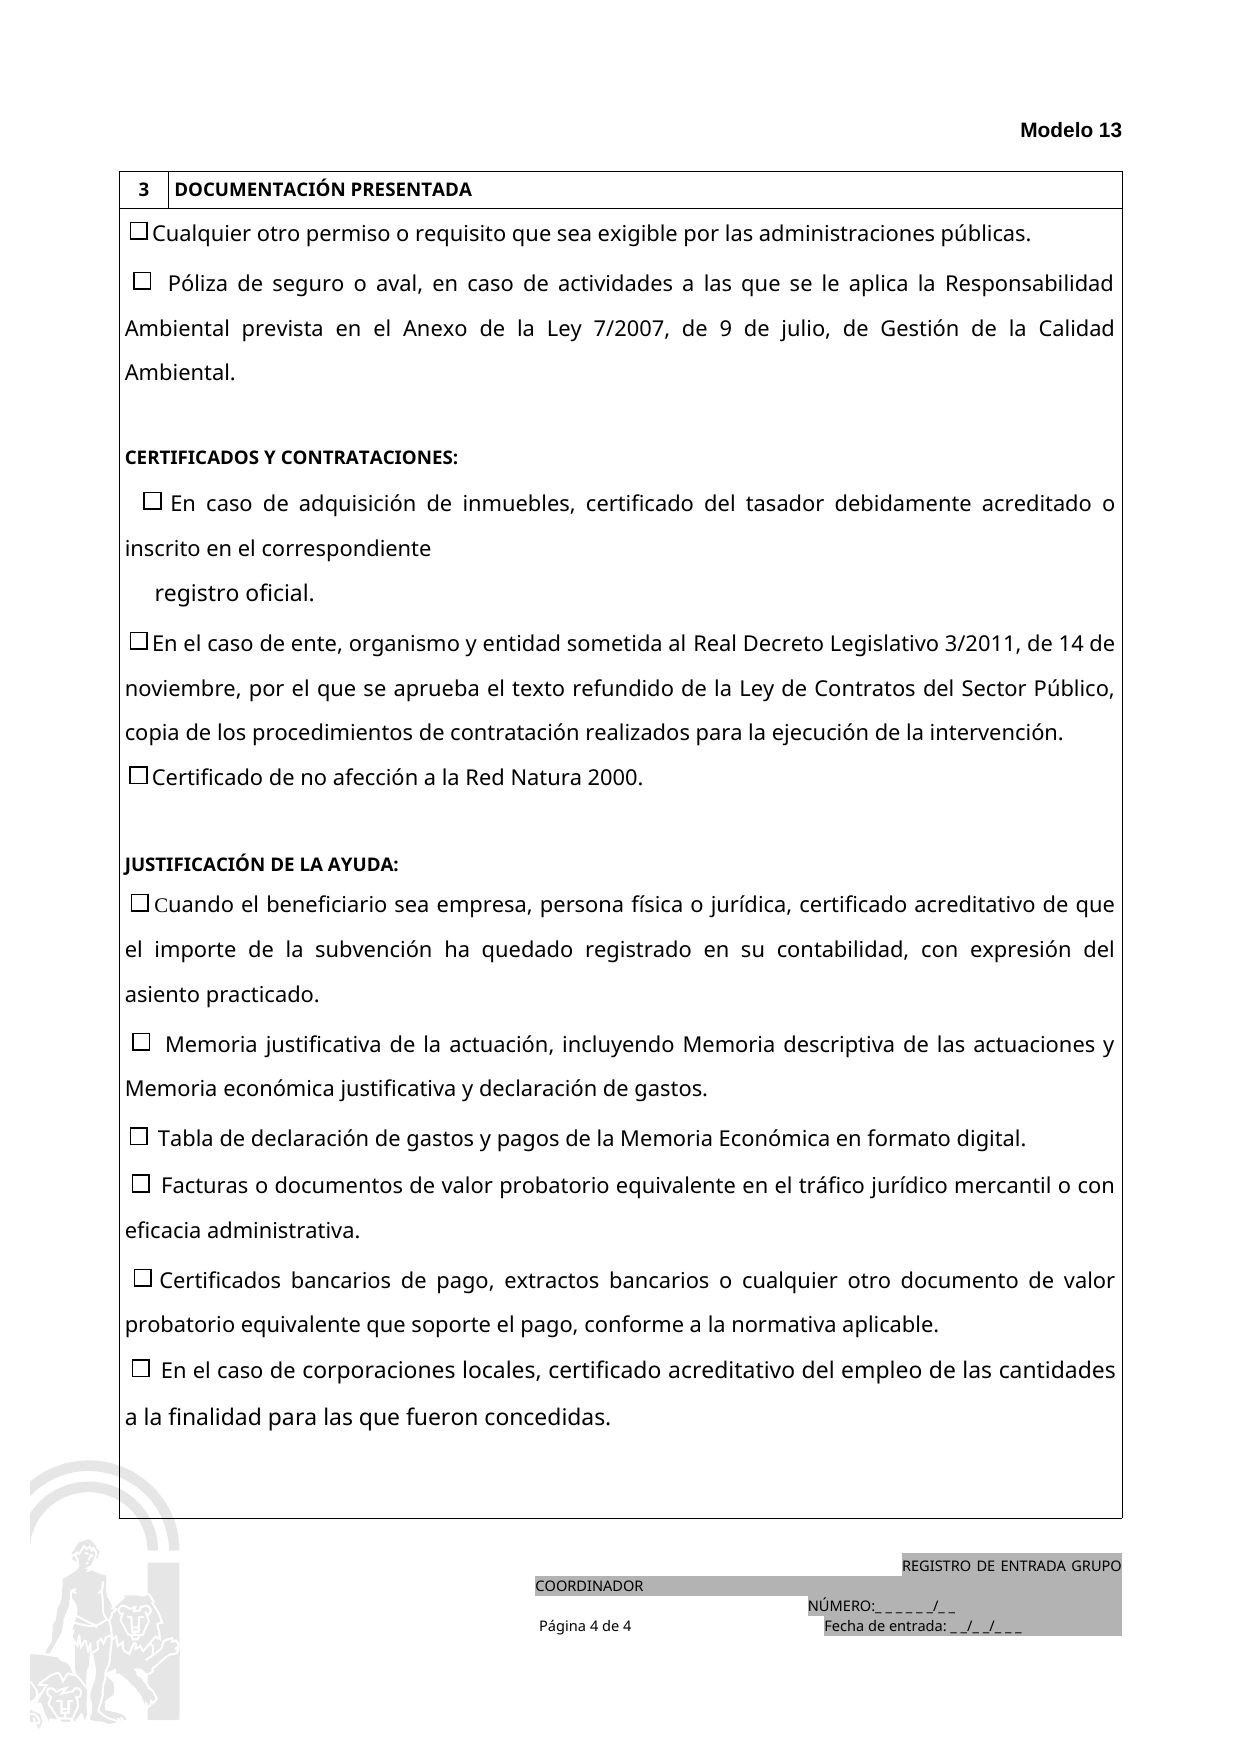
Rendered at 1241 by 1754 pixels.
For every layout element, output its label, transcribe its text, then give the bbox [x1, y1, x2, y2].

table_header DOCUMENTACIÓN PRESENTADA [169, 172, 1122, 208]
table_header 3 [120, 172, 168, 208]
table_cell Cualquier otro permiso o requisito que sea exigible por las administraciones públicas. Póliza de seguro o aval, en caso de actividades a las que se le aplica la Responsabilidad Ambiental prevista en el Anexo de la Ley 7/2007, de 9 de julio, de Gestión de la Calidad Ambiental. CERTIFICADOS Y CONTRATACIONES: En caso de adquisición de inmuebles, certificado del tasador debidamente acreditado o inscrito en el correspondiente registro oficial. En el caso de ente, organismo y entidad sometida al Real Decreto Legislativo 3/2011, de 14 de noviembre, por el que se aprueba el texto refundido de la Ley de Contratos del Sector Público, copia de los procedimientos de contratación realizados para la ejecución de la intervención. Certificado de no afección a la Red Natura 2000. JUSTIFICACIÓN DE LA AYUDA: Cuando el beneficiario sea empresa, persona física o jurídica, certificado acreditativo de que el importe de la subvención ha quedado registrado en su contabilidad, con expresión del asiento practicado. Memoria justificativa de la actuación, incluyendo Memoria descriptiva de las actuaciones y Memoria económica justificativa y declaración de gastos. Tabla de declaración de gastos y pagos de la Memoria Económica en formato digital. Facturas o documentos de valor probatorio equivalente en el tráfico jurídico mercantil o con eficacia administrativa. Certificados bancarios de pago, extractos bancarios o cualquier otro documento de valor probatorio equivalente que soporte el pago, conforme a la normativa aplicable. En el caso de corporaciones locales, certificado acreditativo del empleo de las cantidades a la finalidad para las que fueron concedidas. [120, 209, 1122, 1517]
